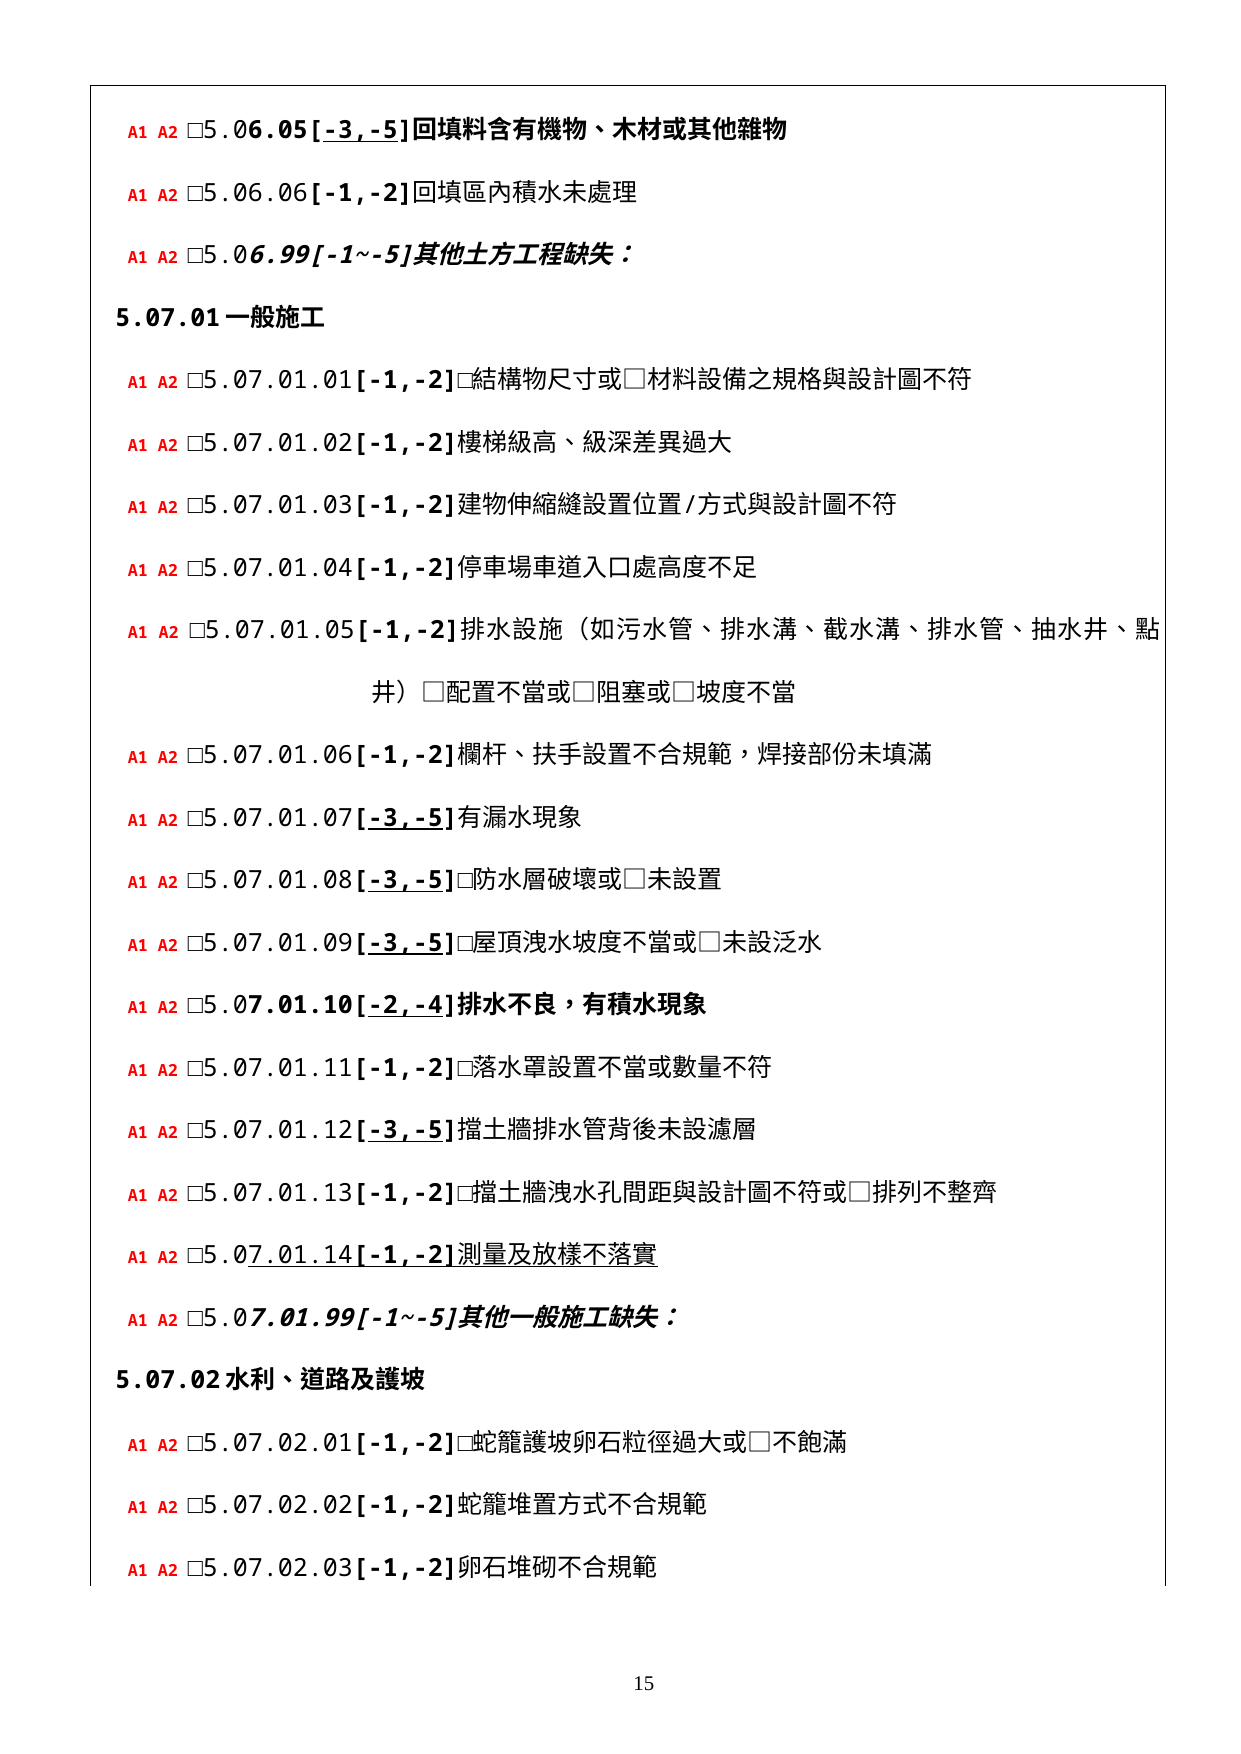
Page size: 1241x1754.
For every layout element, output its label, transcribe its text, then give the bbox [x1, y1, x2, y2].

table_cell A1 A2 □5.07.01.09[-3,-5]□屋頂洩水坡度不當或□未設泛水 A1 A2 □5.07.01.10[-2,-4]排水不良，有積水現象 A1 A2 □5.07.01.11[-1,-2]□落水罩設置不當或數量不符 A1 A2 □5.07.01.12[-3,-5]擋土牆排水管背後未設濾層 A1 A2 □5.07.01.13[-1,-2]□擋土牆洩水孔間距與設計圖不符或□排列不整齊 A1 A2 □5.07.01.14[-1,-2]測量及放樣不落實 A1 A2 □5.07.01.99[-1~-5]其他一般施工缺失： 5.07.02水利、道路及護坡 A1 A2 □5.07.02.01[-1,-2]□蛇籠護坡卵石粒徑過大或□不飽滿 A1 A2 □5.07.02.02[-1,-2]蛇籠堆置方式不合規範 A1 A2 □5.07.02.03[-1,-2]卵石堆砌不合規範 [91, 899, 1165, 1586]
table_cell A1 A2 □5.06.05[-3,-5]回填料含有機物、木材或其他雜物 A1 A2 □5.06.06[-1,-2]回填區內積水未處理 A1 A2 □5.06.99[-1~-5]其他土方工程缺失： 5.07.01一般施工 A1 A2 □5.07.01.01[-1,-2]□結構物尺寸或□材料設備之規格與設計圖不符 A1 A2 □5.07.01.02[-1,-2]樓梯級高、級深差異過大 A1 A2 □5.07.01.03[-1,-2]建物伸縮縫設置位置/方式與設計圖不符 A1 A2 □5.07.01.04[-1,-2]停車場車道入口處高度不足 A1 A2 □5.07.01.05[-1,-2]排水設施（如污水管、排水溝、截水溝、排水管、抽水井、點井）□配置不當或□阻塞或□坡度不當 A1 A2 □5.07.01.06[-1,-2]欄杆、扶手設置不合規範，焊接部份未填滿 A1 A2 □5.07.01.07[-3,-5]有漏水現象 A1 A2 □5.07.01.08[-3,-5]□防水層破壞或□未設置 [91, 86, 1165, 898]
